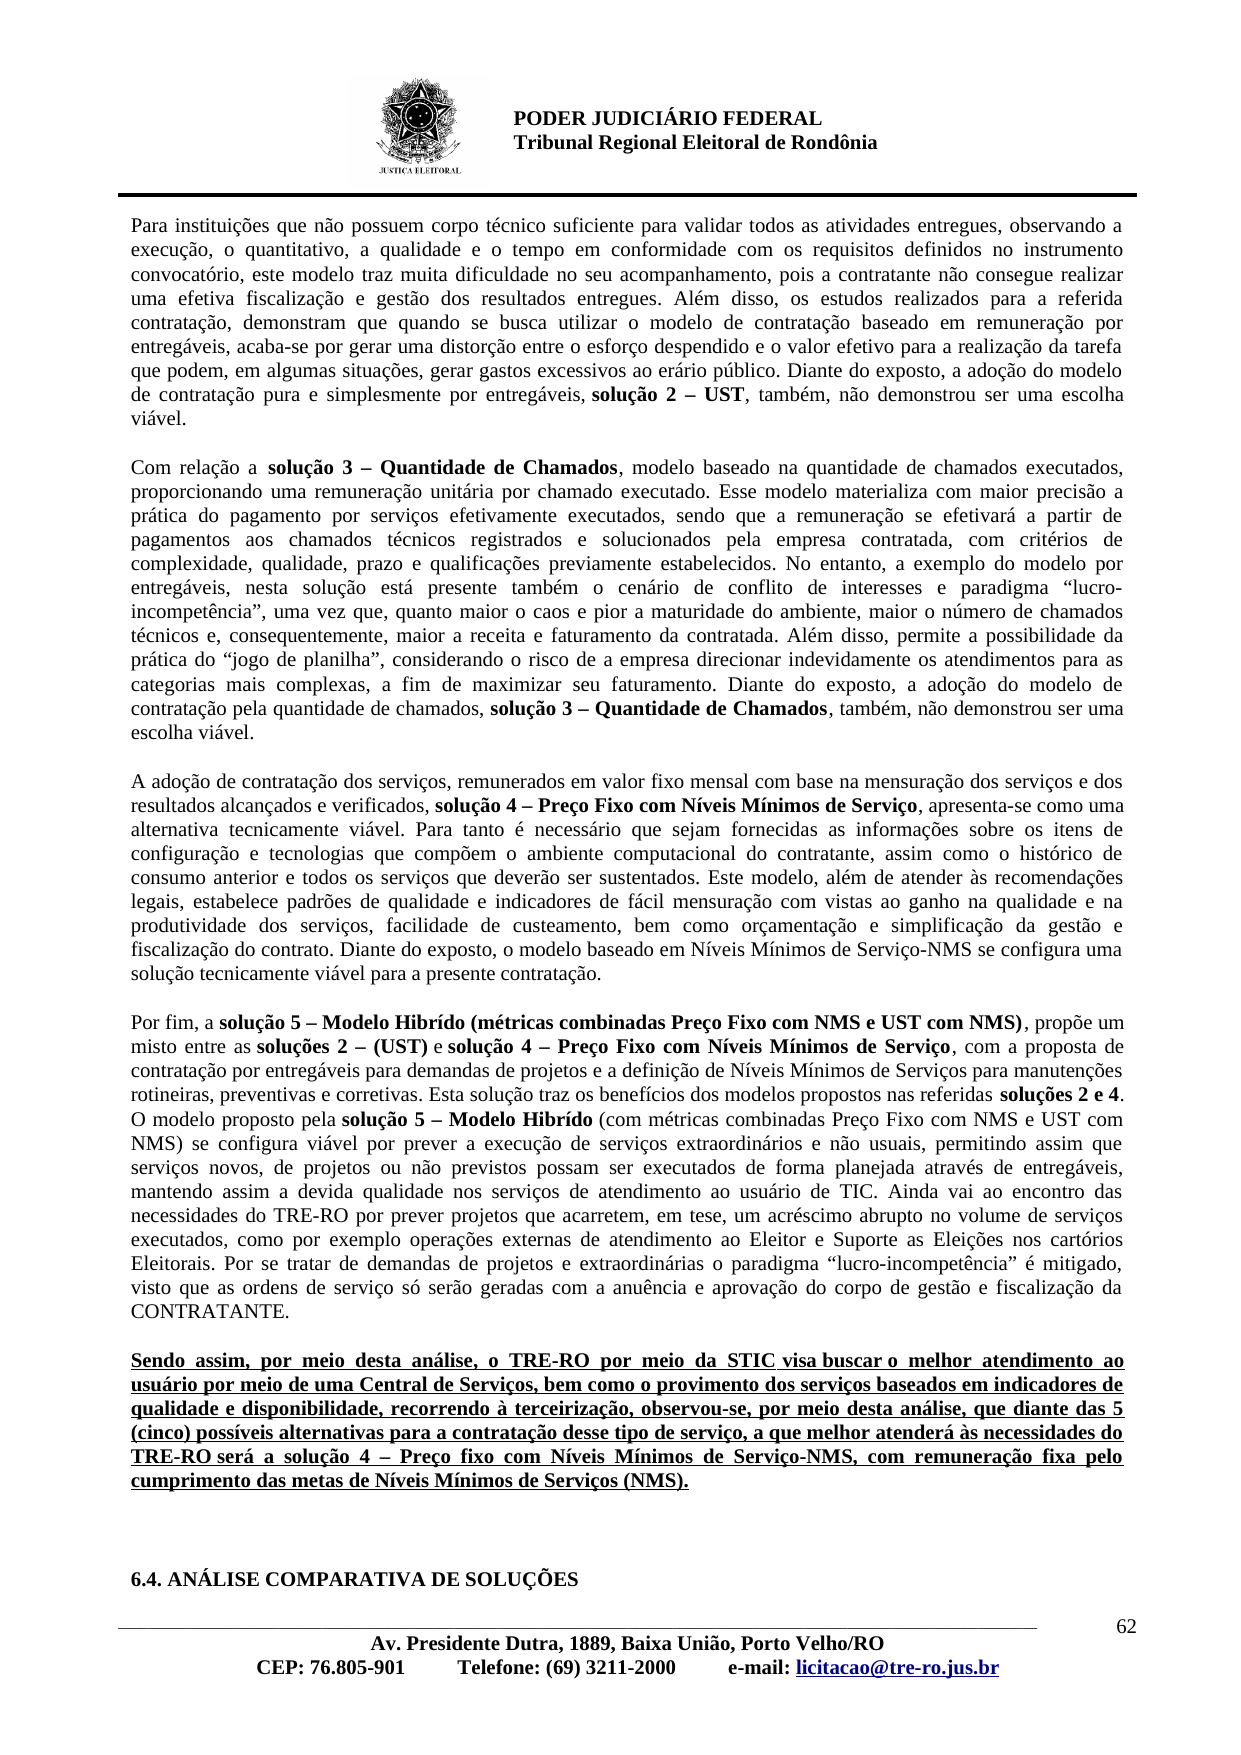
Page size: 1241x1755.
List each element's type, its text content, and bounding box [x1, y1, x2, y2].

text Por fim, a solução 5 – Modelo Hibrído (métricas combinadas Preço Fixo com NMS e UST com NMS), propõe um misto entre as soluções 2 – (UST) e solução 4 – Preço Fixo com Níveis Mínimos de Serviço, com a proposta de contratação por entregáveis para demandas de projetos e a definição de Níveis Mínimos de Serviços para manutenções rotineiras, preventivas e corretivas. Esta solução traz os benefícios dos modelos propostos nas referidas soluções 2 e 4. O modelo proposto pela solução 5 – Modelo Hibrído (com métricas combinadas Preço Fixo com NMS e UST com NMS) se configura viável por prever a execução de serviços extraordinários e não usuais, permitindo assim que serviços novos, de projetos ou não previstos possam ser executados de forma planejada através de entregáveis, mantendo assim a devida qualidade nos serviços de atendimento ao usuário de TIC. Ainda vai ao encontro das necessidades do TRE-RO por prever projetos que acarretem, em tese, um acréscimo abrupto no volume de serviços executados, como por exemplo operações externas de atendimento ao Eleitor e Suporte as Eleições nos cartórios Eleitorais. Por se tratar de demandas de projetos e extraordinárias o paradigma “lucro-incompetência” é mitigado, visto que as ordens de serviço só serão geradas com a anuência e aprovação do corpo de gestão e fiscalização da CONTRATANTE. [131, 1010, 1124, 1323]
text Sendo assim, por meio desta análise, o TRE-RO por meio da STIC visa buscar o melhor atendimento ao [131, 1348, 1124, 1369]
text Para instituições que não possuem corpo técnico suficiente para validar todos as atividades entregues, observando a execução, o quantitativo, a qualidade e o tempo em conformidade com os requisitos definidos no instrumento convocatório, este modelo traz muita dificuldade no seu acompanhamento, pois a contratante não consegue realizar uma efetiva fiscalização e gestão dos resultados entregues. Além disso, os estudos realizados para a referida contratação, demonstram que quando se busca utilizar o modelo de contratação baseado em remuneração por entregáveis, acaba-se por gerar uma distorção entre o esforço despendido e o valor efetivo para a realização da tarefa que podem, em algumas situações, gerar gastos excessivos ao erário público. Diante do exposto, a adoção do modelo de contratação pura e simplesmente por entregáveis, solução 2 – UST, também, não demonstrou ser uma escolha viável. [131, 213, 1124, 430]
text usuário por meio de uma Central de Serviços, bem como o provimento dos serviços baseados em indicadores de [131, 1370, 1124, 1393]
text cumprimento das metas de Níveis Mínimos de Serviços (NMS). [131, 1466, 1124, 1492]
text Com relação a solução 3 – Quantidade de Chamados, modelo baseado na quantidade de chamados executados, proporcionando uma remuneração unitária por chamado executado. Esse modelo materializa com maior precisão a prática do pagamento por serviços efetivamente executados, sendo que a remuneração se efetivará a partir de pagamentos aos chamados técnicos registrados e solucionados pela empresa contratada, com critérios de complexidade, qualidade, prazo e qualificações previamente estabelecidos. No entanto, a exemplo do modelo por entregáveis, nesta solução está presente também o cenário de conflito de interesses e paradigma “lucro-incompetência”, uma vez que, quanto maior o caos e pior a maturidade do ambiente, maior o número de chamados técnicos e, consequentemente, maior a receita e faturamento da contratada. Além disso, permite a possibilidade da prática do “jogo de planilha”, considerando o risco de a empresa direcionar indevidamente os atendimentos para as categorias mais complexas, a fim de maximizar seu faturamento. Diante do exposto, a adoção do modelo de contratação pela quantidade de chamados, solução 3 – Quantidade de Chamados, também, não demonstrou ser uma escolha viável. [131, 455, 1124, 744]
text TRE-RO será a solução 4 – Preço fixo com Níveis Mínimos de Serviço-NMS, com remuneração fixa pelo [131, 1442, 1124, 1465]
text (cinco) possíveis alternativas para a contratação desse tipo de serviço, a que melhor atenderá às necessidades do [131, 1418, 1124, 1441]
text A adoção de contratação dos serviços, remunerados em valor fixo mensal com base na mensuração dos serviços e dos resultados alcançados e verificados, solução 4 – Preço Fixo com Níveis Mínimos de Serviço, apresenta-se como uma alternativa tecnicamente viável. Para tanto é necessário que sejam fornecidas as informações sobre os itens de configuração e tecnologias que compõem o ambiente computacional do contratante, assim como o histórico de consumo anterior e todos os serviços que deverão ser sustentados. Este modelo, além de atender às recomendações legais, estabelece padrões de qualidade e indicadores de fácil mensuração com vistas ao ganho na qualidade e na produtividade dos serviços, facilidade de custeamento, bem como orçamentação e simplificação da gestão e fiscalização do contrato. Diante do exposto, o modelo baseado em Níveis Mínimos de Serviço-NMS se configura uma solução tecnicamente viável para a presente contratação. [131, 769, 1124, 985]
text 6.4. ANÁLISE COMPARATIVA DE SOLUÇÕES [131, 1566, 1124, 1591]
text qualidade e disponibilidade, recorrendo à terceirização, observou-se, por meio desta análise, que diante das 5 [131, 1394, 1124, 1417]
